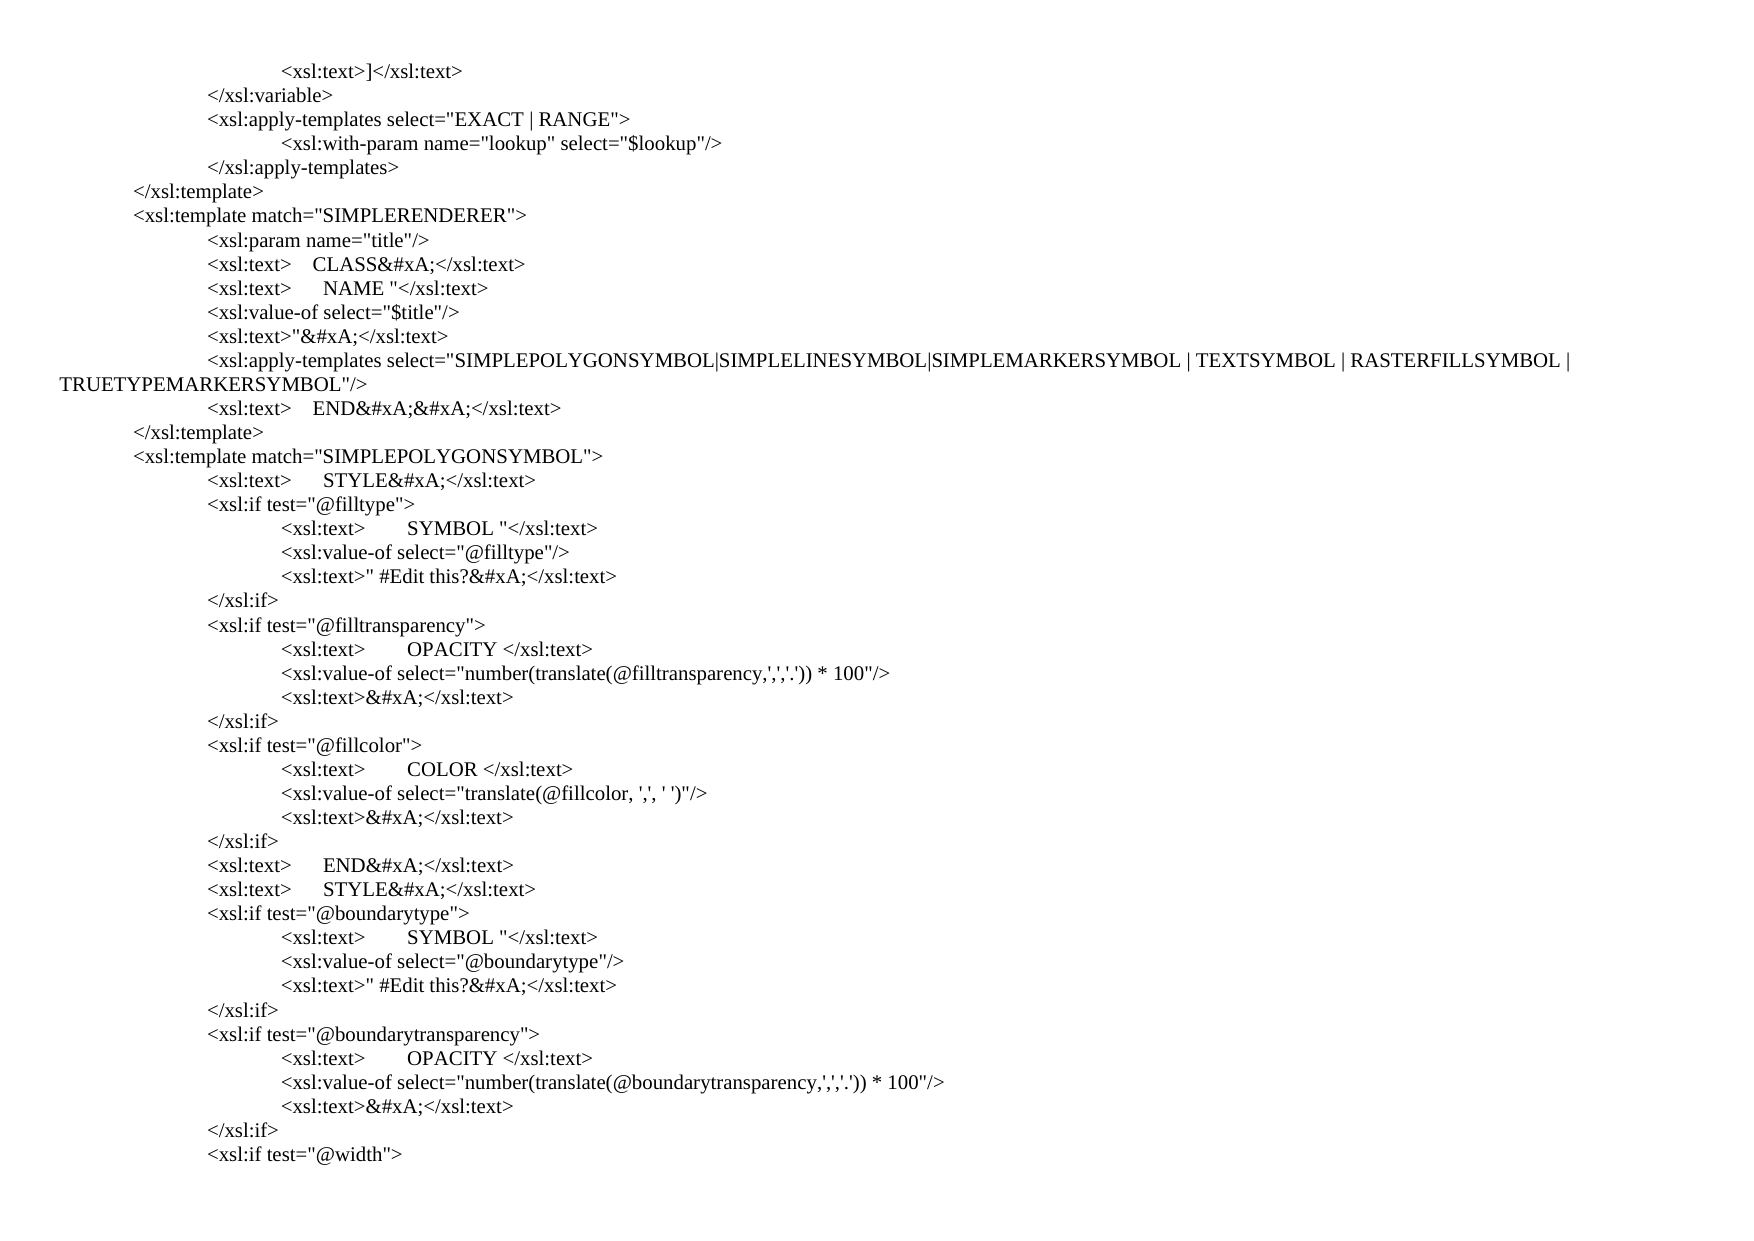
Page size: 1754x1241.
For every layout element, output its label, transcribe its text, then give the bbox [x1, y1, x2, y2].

text <xsl:text> SYMBOL "</xsl:text> [59, 925, 1695, 949]
text <xsl:value-of select="@filltype"/> [59, 540, 1695, 564]
text <xsl:text>&#xA;</xsl:text> [59, 805, 1695, 829]
text </xsl:if> [59, 709, 1695, 733]
text <xsl:template match="SIMPLEPOLYGONSYMBOL"> [59, 444, 1695, 468]
text <xsl:text> STYLE&#xA;</xsl:text> [59, 877, 1695, 901]
text <xsl:with-param name="lookup" select="$lookup"/> [59, 131, 1695, 155]
text <xsl:text> OPACITY </xsl:text> [59, 1046, 1695, 1070]
text <xsl:apply-templates select="SIMPLEPOLYGONSYMBOL|SIMPLELINESYMBOL|SIMPLEMARKERSYMBOL | TEXTSYMBOL | RASTERFILLSYMBOL | TRUETYPEMARKERSYMBOL"/> [59, 348, 1695, 396]
text <xsl:text>" #Edit this?&#xA;</xsl:text> [59, 973, 1695, 997]
text <xsl:template match="SIMPLERENDERER"> [59, 203, 1695, 227]
text </xsl:apply-templates> [59, 155, 1695, 179]
text <xsl:text> SYMBOL "</xsl:text> [59, 516, 1695, 540]
text <xsl:if test="@boundarytype"> [59, 901, 1695, 925]
text <xsl:text>]</xsl:text> [59, 59, 1695, 83]
text <xsl:value-of select="@boundarytype"/> [59, 949, 1695, 973]
text <xsl:text> END&#xA;&#xA;</xsl:text> [59, 396, 1695, 420]
text <xsl:value-of select="$title"/> [59, 300, 1695, 324]
text <xsl:text> NAME "</xsl:text> [59, 276, 1695, 300]
text <xsl:value-of select="number(translate(@boundarytransparency,',','.')) * 100"/> [59, 1070, 1695, 1094]
text </xsl:if> [59, 997, 1695, 1022]
text </xsl:variable> [59, 83, 1695, 107]
text <xsl:text>"&#xA;</xsl:text> [59, 324, 1695, 348]
text <xsl:if test="@fillcolor"> [59, 733, 1695, 757]
text <xsl:text> OPACITY </xsl:text> [59, 637, 1695, 661]
text <xsl:text> CLASS&#xA;</xsl:text> [59, 252, 1695, 276]
text </xsl:if> [59, 829, 1695, 853]
text </xsl:template> [59, 179, 1695, 203]
text <xsl:if test="@filltype"> [59, 492, 1695, 516]
text <xsl:text>&#xA;</xsl:text> [59, 1094, 1695, 1118]
text </xsl:template> [59, 420, 1695, 444]
text <xsl:param name="title"/> [59, 227, 1695, 252]
text <xsl:value-of select="number(translate(@filltransparency,',','.')) * 100"/> [59, 661, 1695, 685]
text </xsl:if> [59, 588, 1695, 612]
text <xsl:apply-templates select="EXACT | RANGE"> [59, 107, 1695, 131]
text <xsl:text>" #Edit this?&#xA;</xsl:text> [59, 564, 1695, 588]
text <xsl:text> COLOR </xsl:text> [59, 757, 1695, 781]
text <xsl:text> STYLE&#xA;</xsl:text> [59, 468, 1695, 492]
text <xsl:value-of select="translate(@fillcolor, ',', ' ')"/> [59, 781, 1695, 805]
text <xsl:text> END&#xA;</xsl:text> [59, 853, 1695, 877]
text <xsl:if test="@boundarytransparency"> [59, 1022, 1695, 1046]
text <xsl:if test="@filltransparency"> [59, 612, 1695, 637]
text <xsl:if test="@width"> [59, 1142, 1695, 1166]
text </xsl:if> [59, 1118, 1695, 1142]
text <xsl:text>&#xA;</xsl:text> [59, 685, 1695, 709]
